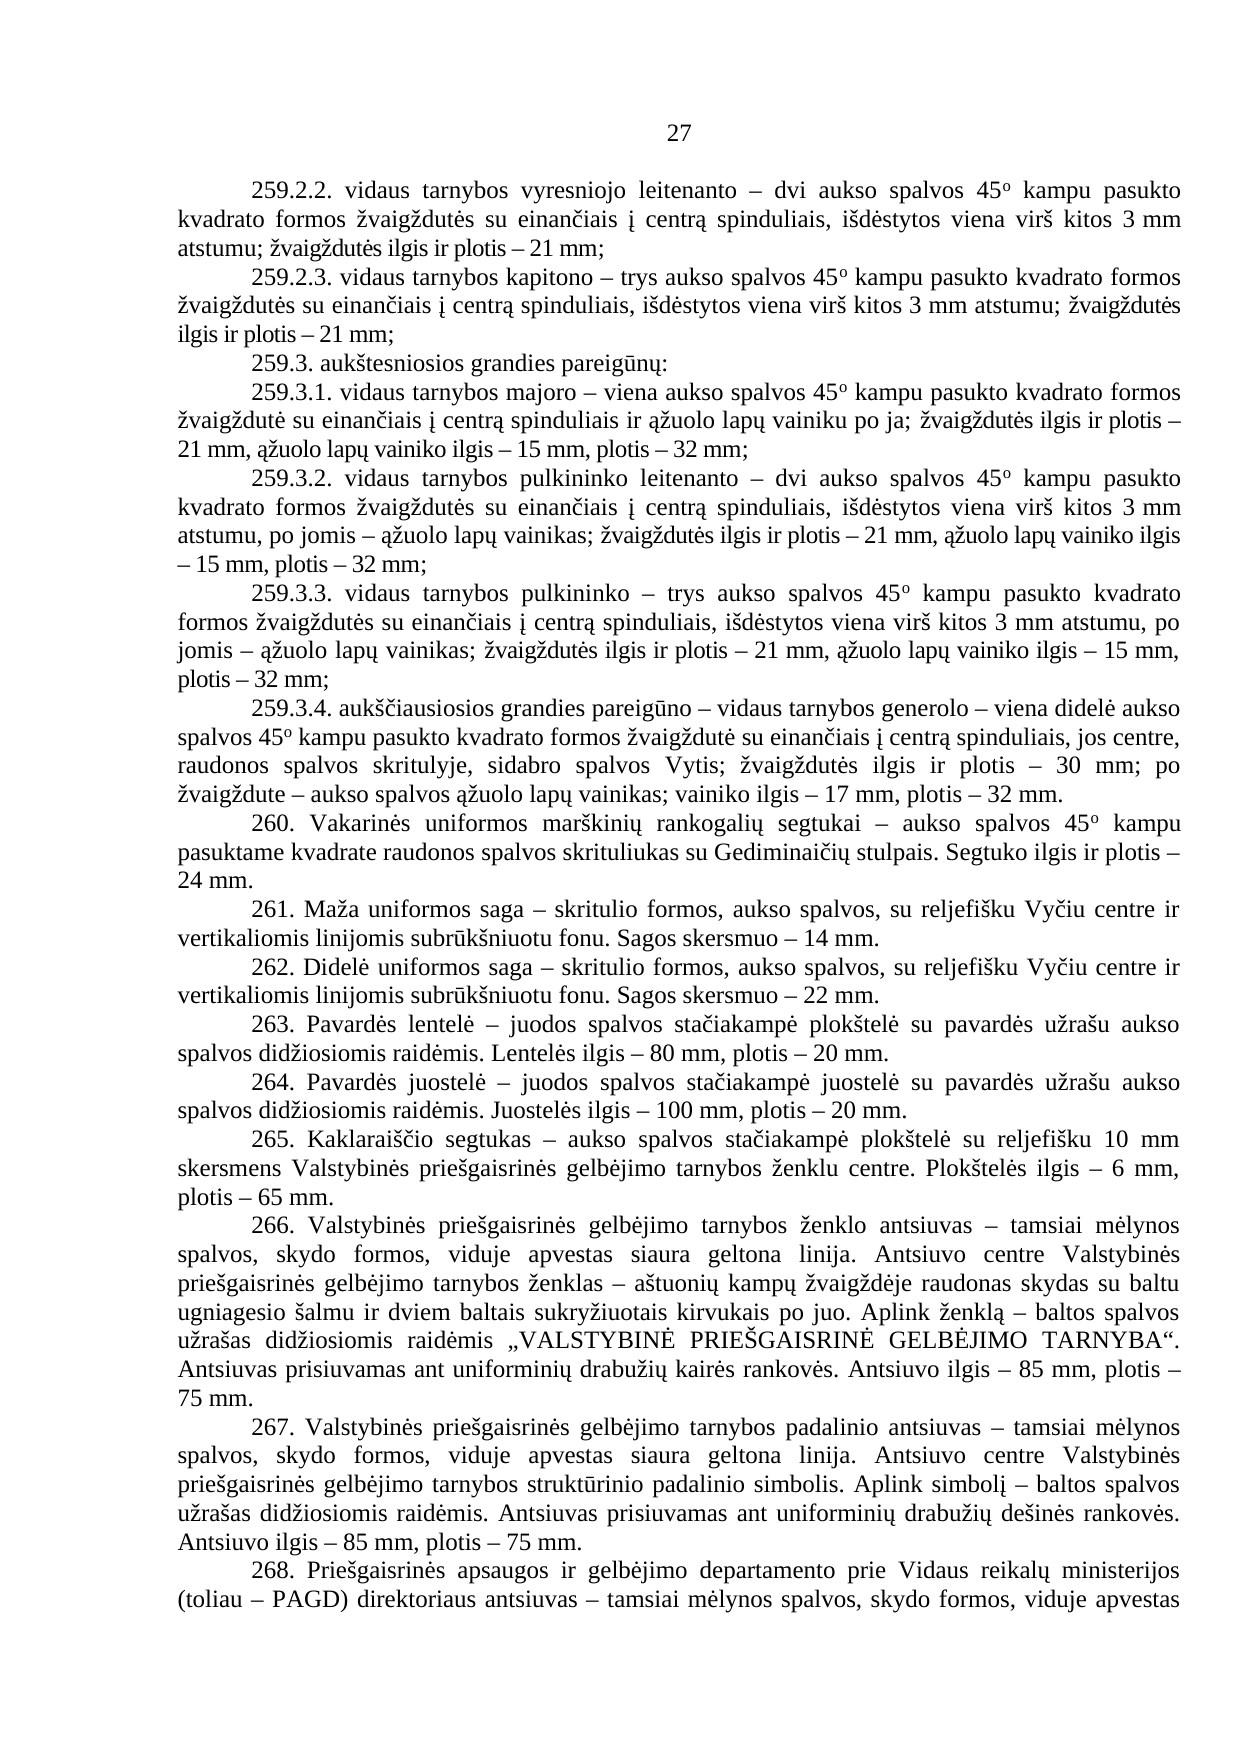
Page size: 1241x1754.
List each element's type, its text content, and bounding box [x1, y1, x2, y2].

text 267. Valstybinės priešgaisrinės gelbėjimo tarnybos padalinio antsiuvas – tamsiai mėlynos spalvos, skydo formos, viduje apvestas siaura geltona linija. Antsiuvo centre Valstybinės priešgaisrinės gelbėjimo tarnybos struktūrinio padalinio simbolis. Aplink simbolį – baltos spalvos užrašas didžiosiomis raidėmis. Antsiuvas prisiuvamas ant uniforminių drabužių dešinės rankovės. Antsiuvo ilgis – 85 mm, plotis – 75 mm. [177, 1412, 1181, 1556]
text 259.3.3. vidaus tarnybos pulkininko – trys aukso spalvos 45o kampu pasukto kvadrato formos žvaigždutės su einančiais į centrą spinduliais, išdėstytos viena virš kitos 3 mm atstumu, po jomis – ąžuolo lapų vainikas; žvaigždutės ilgis ir plotis – 21 mm, ąžuolo lapų vainiko ilgis – 15 mm, plotis – 32 mm; [177, 578, 1181, 693]
text 259.3.1. vidaus tarnybos majoro – viena aukso spalvos 45o kampu pasukto kvadrato formos žvaigždutė su einančiais į centrą spinduliais ir ąžuolo lapų vainiku po ja; žvaigždutės ilgis ir plotis – 21 mm, ąžuolo lapų vainiko ilgis – 15 mm, plotis – 32 mm; [177, 377, 1181, 463]
text 263. Pavardės lentelė – juodos spalvos stačiakampė plokštelė su pavardės užrašu aukso spalvos didžiosiomis raidėmis. Lentelės ilgis – 80 mm, plotis – 20 mm. [177, 1009, 1181, 1067]
text 260. Vakarinės uniformos marškinių rankogalių segtukai – aukso spalvos 45o kampu pasuktame kvadrate raudonos spalvos skrituliukas su Gediminaičių stulpais. Segtuko ilgis ir plotis – 24 mm. [177, 808, 1181, 894]
text 266. Valstybinės priešgaisrinės gelbėjimo tarnybos ženklo antsiuvas – tamsiai mėlynos spalvos, skydo formos, viduje apvestas siaura geltona linija. Antsiuvo centre Valstybinės priešgaisrinės gelbėjimo tarnybos ženklas – aštuonių kampų žvaigždėje raudonas skydas su baltu ugniagesio šalmu ir dviem baltais sukryžiuotais kirvukais po juo. Aplink ženklą – baltos spalvos užrašas didžiosiomis raidėmis „VALSTYBINĖ PRIEŠGAISRINĖ GELBĖJIMO TARNYBA“. Antsiuvas prisiuvamas ant uniforminių drabužių kairės rankovės. Antsiuvo ilgis – 85 mm, plotis – 75 mm. [177, 1211, 1181, 1412]
text 259.3.4. aukščiausiosios grandies pareigūno – vidaus tarnybos generolo – viena didelė aukso spalvos 45o kampu pasukto kvadrato formos žvaigždutė su einančiais į centrą spinduliais, jos centre, raudonos spalvos skritulyje, sidabro spalvos Vytis; žvaigždutės ilgis ir plotis – 30 mm; po žvaigždute – aukso spalvos ąžuolo lapų vainikas; vainiko ilgis – 17 mm, plotis – 32 mm. [177, 693, 1181, 808]
text 265. Kaklaraiščio segtukas – aukso spalvos stačiakampė plokštelė su reljefišku 10 mm skersmens Valstybinės priešgaisrinės gelbėjimo tarnybos ženklu centre. Plokštelės ilgis – 6 mm, plotis – 65 mm. [177, 1124, 1181, 1211]
text 259.3.2. vidaus tarnybos pulkininko leitenanto – dvi aukso spalvos 45o kampu pasukto kvadrato formos žvaigždutės su einančiais į centrą spinduliais, išdėstytos viena virš kitos 3 mm atstumu, po jomis – ąžuolo lapų vainikas; žvaigždutės ilgis ir plotis – 21 mm, ąžuolo lapų vainiko ilgis – 15 mm, plotis – 32 mm; [177, 463, 1181, 578]
text 259.2.3. vidaus tarnybos kapitono – trys aukso spalvos 45o kampu pasukto kvadrato formos žvaigždutės su einančiais į centrą spinduliais, išdėstytos viena virš kitos 3 mm atstumu; žvaigždutės ilgis ir plotis – 21 mm; [177, 262, 1181, 348]
text 262. Didelė uniformos saga – skritulio formos, aukso spalvos, su reljefišku Vyčiu centre ir vertikaliomis linijomis subrūkšniuotu fonu. Sagos skersmuo – 22 mm. [177, 952, 1181, 1009]
text 259.3. aukštesniosios grandies pareigūnų: [177, 348, 1181, 377]
text 261. Maža uniformos saga – skritulio formos, aukso spalvos, su reljefišku Vyčiu centre ir vertikaliomis linijomis subrūkšniuotu fonu. Sagos skersmuo – 14 mm. [177, 894, 1181, 952]
text 268. Priešgaisrinės apsaugos ir gelbėjimo departamento prie Vidaus reikalų ministerijos (toliau – PAGD) direktoriaus antsiuvas – tamsiai mėlynos spalvos, skydo formos, viduje apvestas [177, 1556, 1181, 1613]
text 264. Pavardės juostelė – juodos spalvos stačiakampė juostelė su pavardės užrašu aukso spalvos didžiosiomis raidėmis. Juostelės ilgis – 100 mm, plotis – 20 mm. [177, 1067, 1181, 1124]
text 259.2.2. vidaus tarnybos vyresniojo leitenanto – dvi aukso spalvos 45o kampu pasukto kvadrato formos žvaigždutės su einančiais į centrą spinduliais, išdėstytos viena virš kitos 3 mm atstumu; žvaigždutės ilgis ir plotis – 21 mm; [177, 176, 1181, 262]
